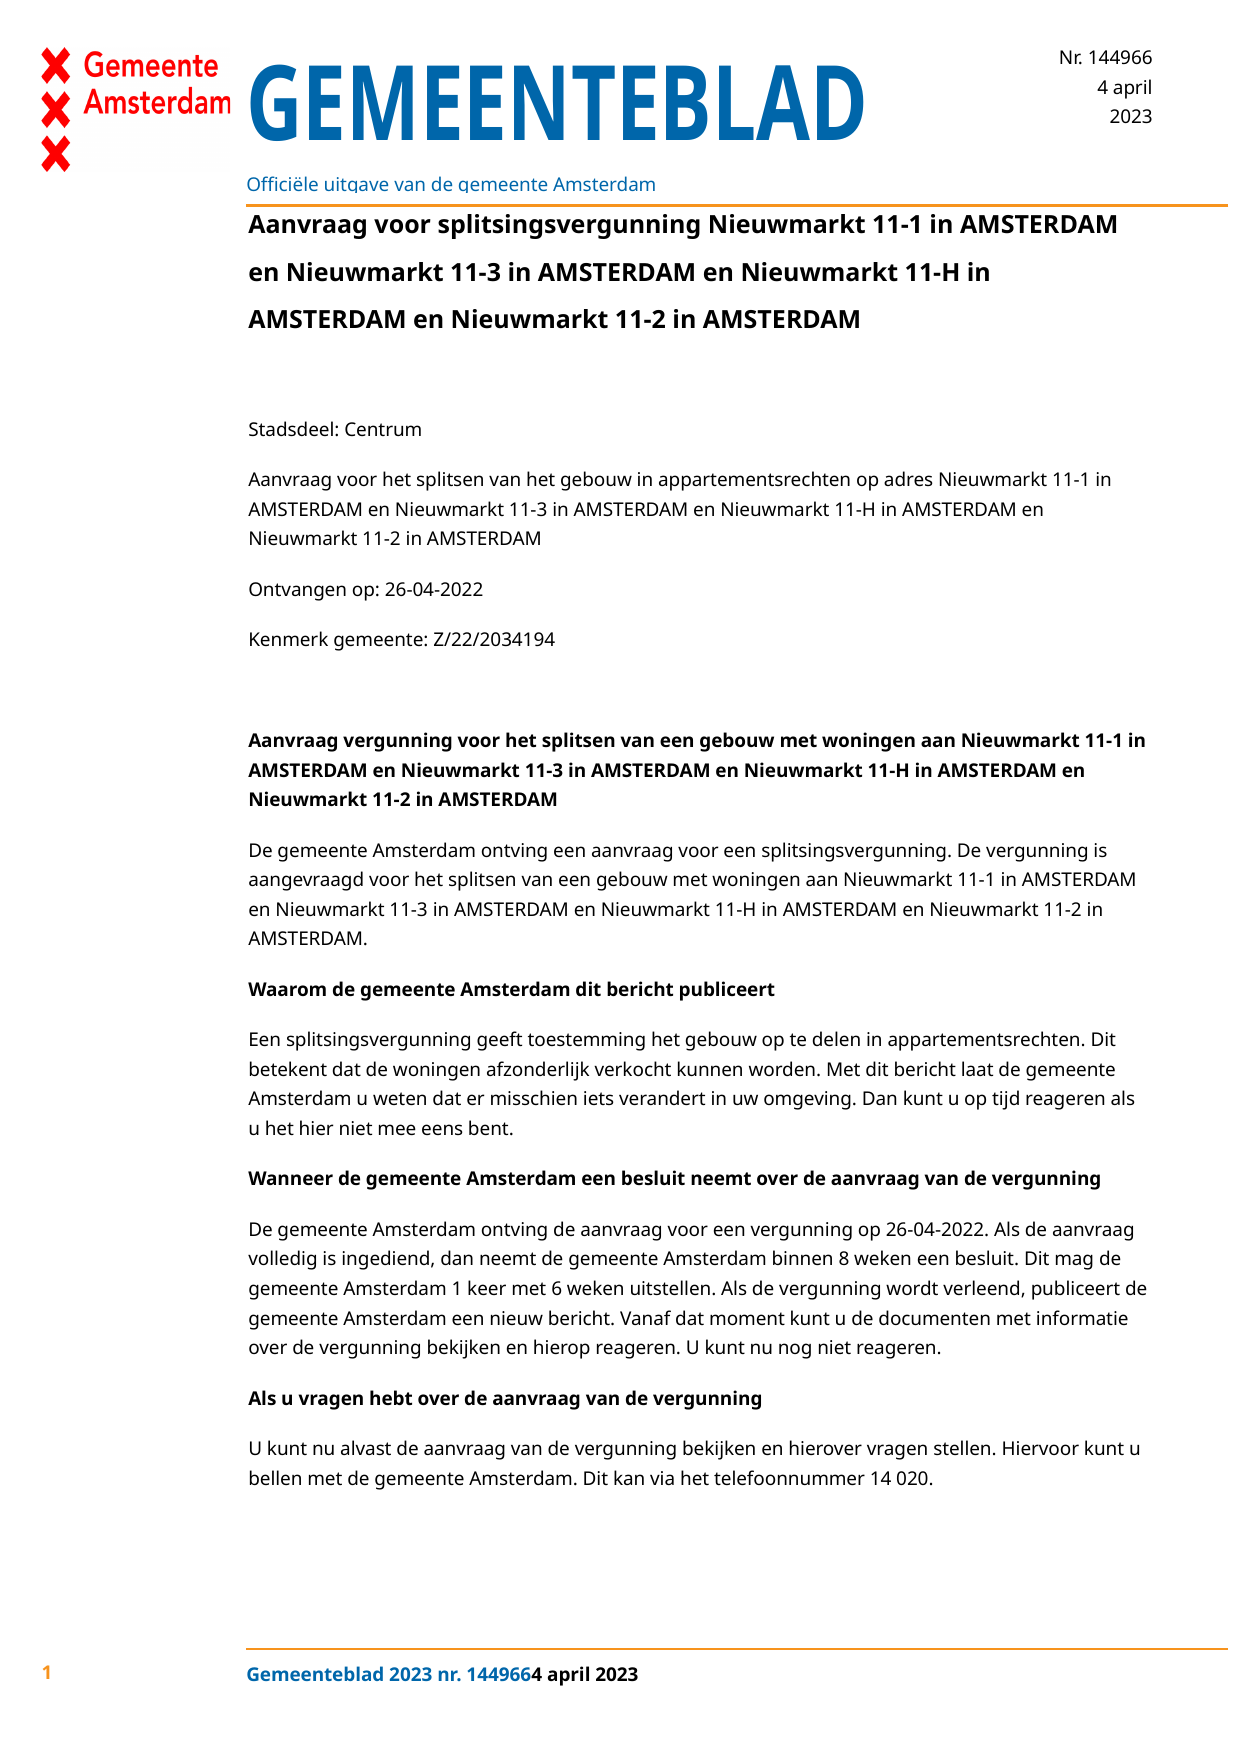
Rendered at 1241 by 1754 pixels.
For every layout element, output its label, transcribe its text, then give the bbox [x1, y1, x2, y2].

text De gemeente Amsterdam ontving de aanvraag voor een vergunning op 26-04-2022. Als de aanvraag volledig is ingediend, dan neemt de gemeente Amsterdam binnen 8 weken een besluit. Dit mag de gemeente Amsterdam 1 keer met 6 weken uitstellen. Als de vergunning wordt verleend, publiceert de gemeente Amsterdam een nieuw bericht. Vanaf dat moment kunt u de documenten met informatie over de vergunning bekijken en hierop reageren. U kunt nu nog niet reageren. [248, 1216, 1152, 1360]
text De gemeente Amsterdam ontving een aanvraag voor een splitsingsvergunning. De vergunning is aangevraagd voor het splitsen van een gebouw met woningen aan Nieuwmarkt 11-1 in AMSTERDAM en Nieuwmarkt 11-3 in AMSTERDAM en Nieuwmarkt 11-H in AMSTERDAM en Nieuwmarkt 11-2 in AMSTERDAM. [248, 837, 1152, 951]
text Ontvangen op: 26-04-2022 [248, 576, 1152, 602]
text Een splitsingsvergunning geeft toestemming het gebouw op te delen in appartementsrechten. Dit betekent dat de woningen afzonderlijk verkocht kunnen worden. Met dit bericht laat de gemeente Amsterdam u weten dat er misschien iets verandert in uw omgeving. Dan kunt u op tijd reageren als u het hier niet mee eens bent. [248, 1026, 1152, 1141]
text Aanvraag voor het splitsen van het gebouw in appartementsrechten op adres Nieuwmarkt 11-1 in AMSTERDAM en Nieuwmarkt 11-3 in AMSTERDAM en Nieuwmarkt 11-H in AMSTERDAM en Nieuwmarkt 11-2 in AMSTERDAM [248, 466, 1152, 551]
text Waarom de gemeente Amsterdam dit bericht publiceert [248, 976, 1152, 1002]
text U kunt nu alvast de aanvraag van de vergunning bekijken en hierover vragen stellen. Hiervoor kunt u bellen met de gemeente Amsterdam. Dit kan via het telefoonnummer 14 020. [248, 1435, 1152, 1490]
text Aanvraag vergunning voor het splitsen van een gebouw met woningen aan Nieuwmarkt 11-1 in AMSTERDAM en Nieuwmarkt 11-3 in AMSTERDAM en Nieuwmarkt 11-H in AMSTERDAM en Nieuwmarkt 11-2 in AMSTERDAM [248, 727, 1152, 812]
picture [41, 47, 231, 172]
text Aanvraag voor splitsingsvergunning Nieuwmarkt 11-1 in AMSTERDAM en Nieuwmarkt 11-3 in AMSTERDAM en Nieuwmarkt 11-H in AMSTERDAM en Nieuwmarkt 11-2 in AMSTERDAM [248, 207, 1152, 336]
text Als u vragen hebt over de aanvraag van de vergunning [248, 1385, 1152, 1410]
text Stadsdeel: Centrum [248, 416, 1152, 442]
text Kenmerk gemeente: Z/22/2034194 [248, 626, 1152, 652]
text Wanneer de gemeente Amsterdam een besluit neemt over de aanvraag van de vergunning [248, 1166, 1152, 1191]
